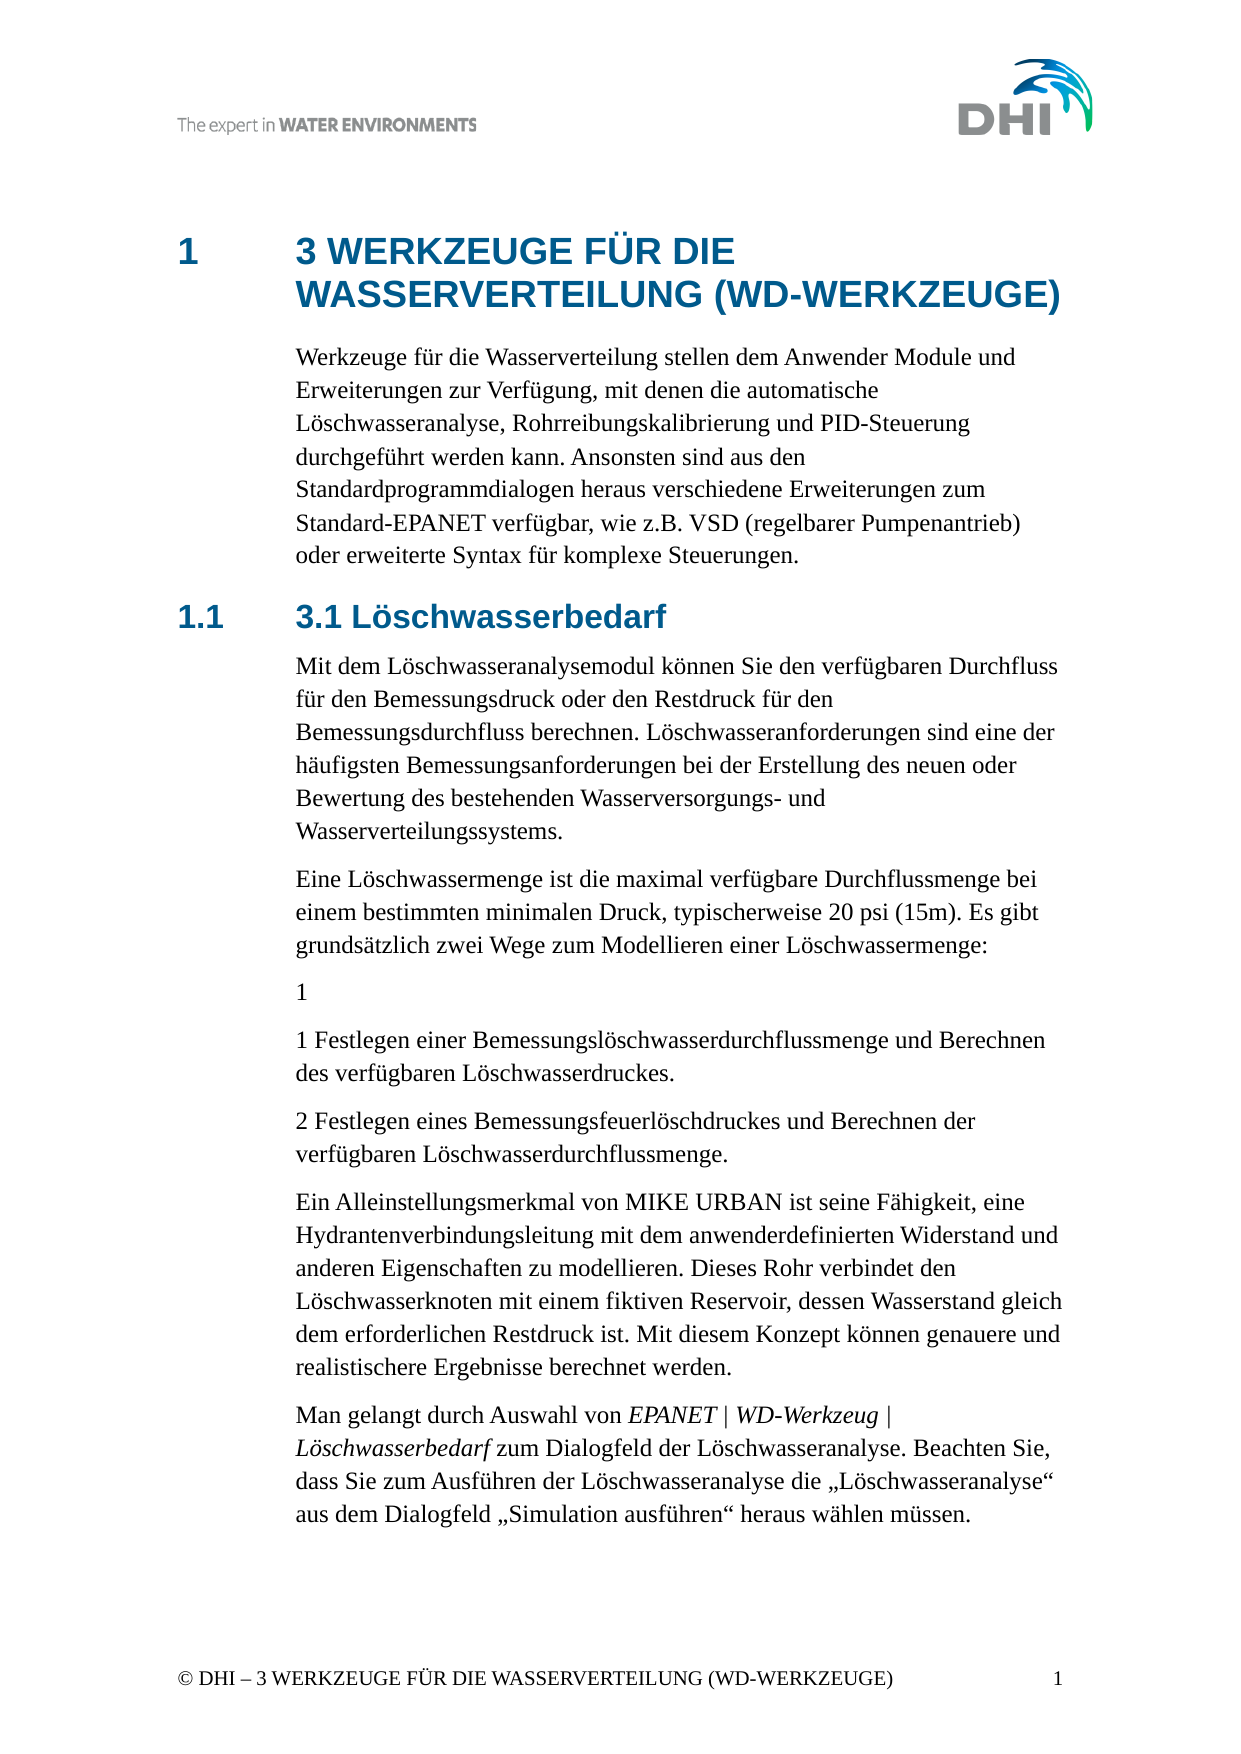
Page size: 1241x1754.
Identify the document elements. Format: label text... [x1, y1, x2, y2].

text 2 Festlegen eines Bemessungsfeuerlöschdruckes und Berechnen der verfügbaren Löschwasserdurchflussmenge. [295, 1106, 1063, 1168]
text Eine Löschwassermenge ist die maximal verfügbare Durchflussmenge bei einem bestimmten minimalen Druck, typischerweise 20 psi (15m). Es gibt grundsätzlich zwei Wege zum Modellieren einer Löschwassermenge: [295, 864, 1063, 958]
text Man gelangt durch Auswahl von EPANET | WD-Werkzeug | Löschwasserbedarf zum Dialogfeld der Löschwasseranalyse. Beachten Sie, dass Sie zum Ausführen der Löschwasseranalyse die „Löschwasseranalyse“ aus dem Dialogfeld „Simulation ausführen“ heraus wählen müssen. [295, 1400, 1063, 1528]
text Ein Alleinstellungsmerkmal von MIKE URBAN ist seine Fähigkeit, eine Hydrantenverbindungsleitung mit dem anwenderdefinierten Widerstand und anderen Eigenschaften zu modellieren. Dieses Rohr verbindet den Löschwasserknoten mit einem fiktiven Reservoir, dessen Wasserstand gleich dem erforderlichen Restdruck ist. Mit diesem Konzept können genauere und realistischere Ergebnisse berechnet werden. [295, 1187, 1063, 1381]
text 1 [295, 977, 1063, 1006]
text 1 Festlegen einer Bemessungslöschwasserdurchflussmenge und Berechnen des verfügbaren Löschwasserdruckes. [295, 1025, 1063, 1087]
subtitle 3.1 Löschwasserbedarf [177, 597, 1063, 636]
picture [958, 59, 1093, 135]
text Werkzeuge für die Wasserverteilung stellen dem Anwender Module und Erweiterungen zur Verfügung, mit denen die automatische Löschwasseranalyse, Rohrreibungskalibrierung und PID-Steuerung durchgeführt werden kann. Ansonsten sind aus den Standardprogrammdialogen heraus verschiedene Erweiterungen zum Standard-EPANET verfügbar, wie z.B. VSD (regelbarer Pumpenantrieb) oder erweiterte Syntax für komplexe Steuerungen. [295, 342, 1063, 569]
text Mit dem Löschwasseranalysemodul können Sie den verfügbaren Durchfluss für den Bemessungsdruck oder den Restdruck für den Bemessungsdurchfluss berechnen. Löschwasseranforderungen sind eine der häufigsten Bemessungsanforderungen bei der Erstellung des neuen oder Bewertung des bestehenden Wasserversorgungs- und Wasserverteilungssystems. [295, 651, 1063, 844]
subtitle 3 WERKZEUGE FÜR DIE WASSERVERTEILUNG (WD-WERKZEUGE) [177, 229, 1063, 316]
picture [177, 117, 477, 135]
